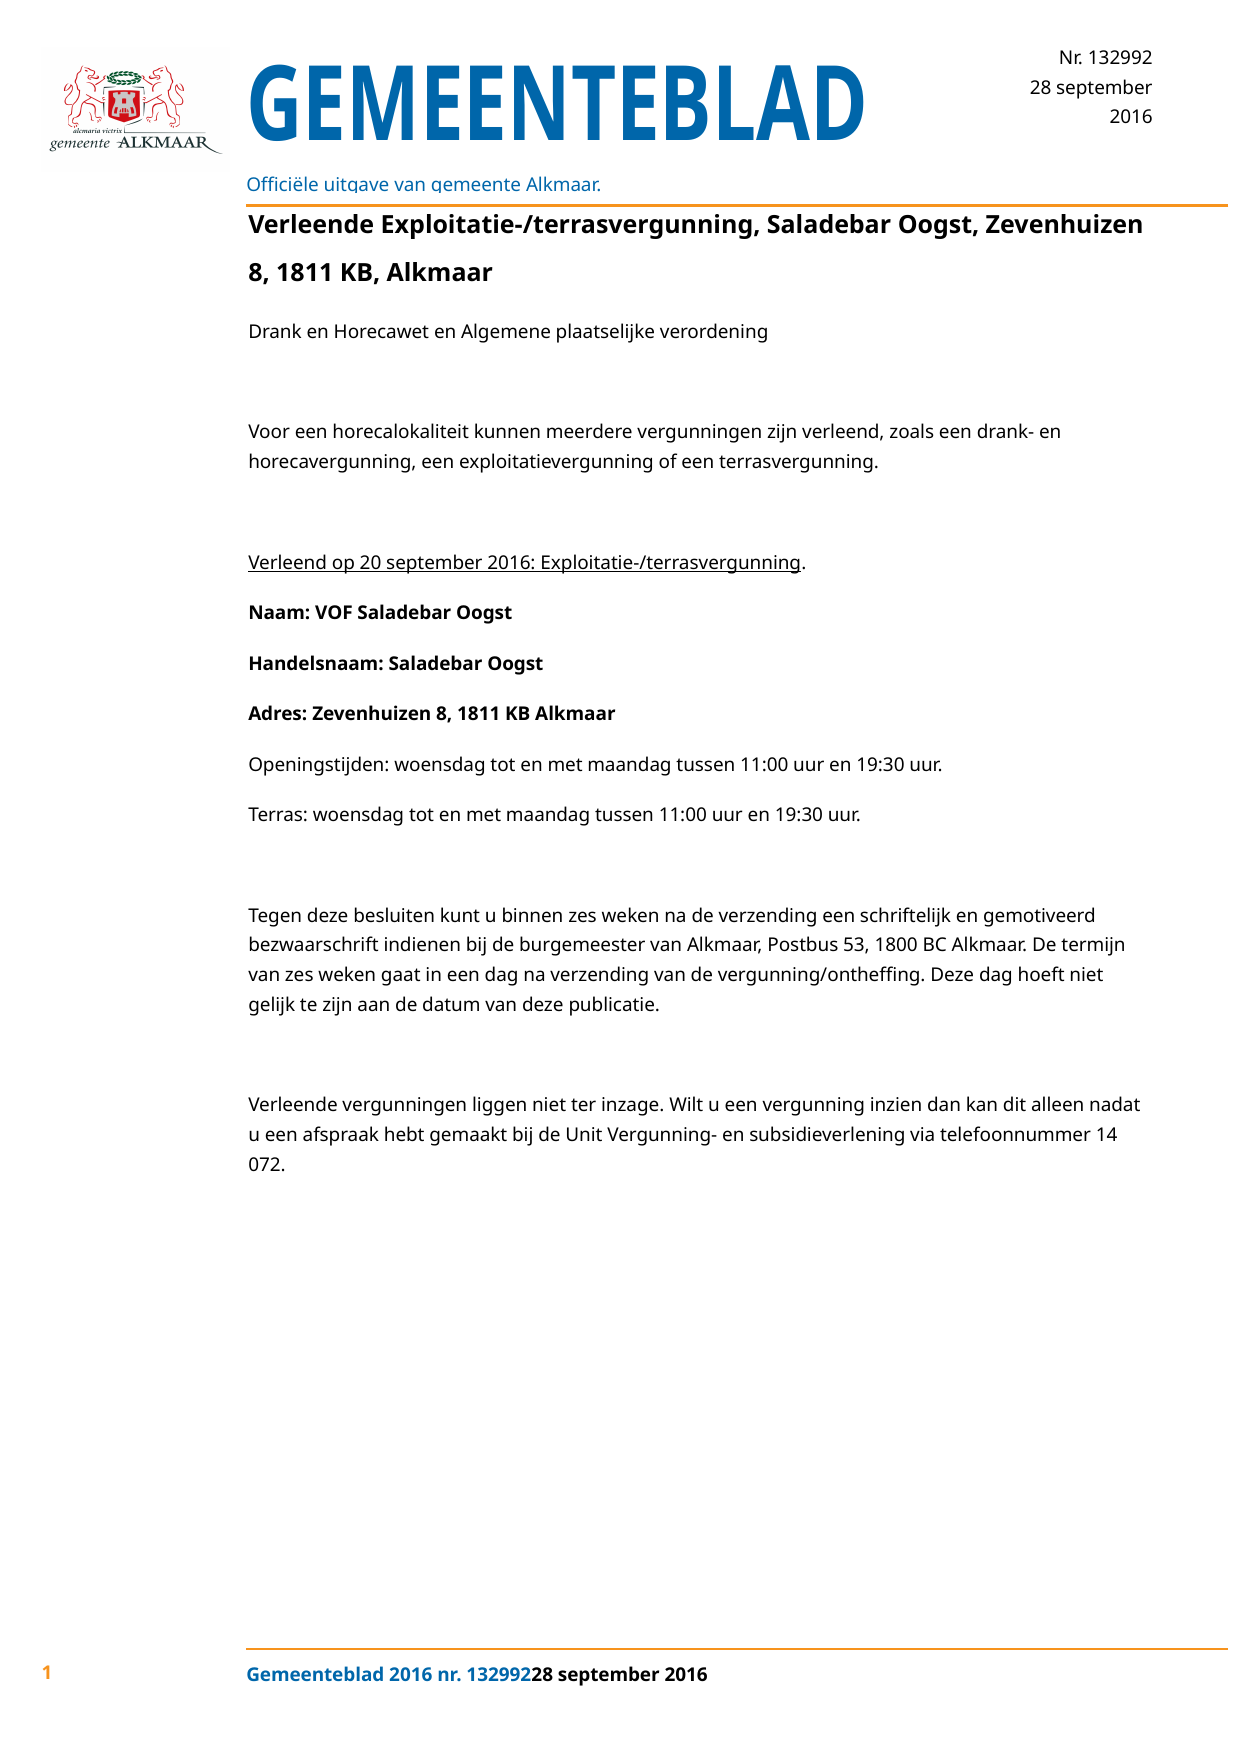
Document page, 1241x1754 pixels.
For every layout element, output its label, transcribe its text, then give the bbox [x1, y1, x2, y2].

text Drank en Horecawet en Algemene plaatselijke verordening [248, 318, 1152, 344]
text Verleende vergunningen liggen niet ter inzage. Wilt u een vergunning inzien dan kan dit alleen nadat u een afspraak hebt gemaakt bij de Unit Vergunning- en subsidieverlening via telefoonnummer 14 072. [248, 1092, 1152, 1177]
text Tegen deze besluiten kunt u binnen zes weken na de verzending een schriftelijk en gemotiveerd bezwaarschrift indienen bij de burgemeester van Alkmaar, Postbus 53, 1800 BC Alkmaar. De termijn van zes weken gaat in een dag na verzending van de vergunning/ontheffing. Deze dag hoeft niet gelijk te zijn aan de datum van deze publicatie. [248, 902, 1152, 1017]
text Voor een horecalokaliteit kunnen meerdere vergunningen zijn verleend, zoals een drank- en horecavergunning, een exploitatievergunning of een terrasvergunning. [248, 419, 1152, 474]
text Naam: VOF Saladebar Oogst [248, 599, 1152, 625]
text Terras: woensdag tot en met maandag tussen 11:00 uur en 19:30 uur. [248, 801, 1152, 827]
text Openingstijden: woensdag tot en met maandag tussen 11:00 uur en 19:30 uur. [248, 751, 1152, 777]
text Handelsnaam: Saladebar Oogst [248, 650, 1152, 676]
text Verleende Exploitatie-/terrasvergunning, Saladebar Oogst, Zevenhuizen 8, 1811 KB, Alkmaar [248, 207, 1152, 288]
picture [41, 47, 231, 172]
text Adres: Zevenhuizen 8, 1811 KB Alkmaar [248, 700, 1152, 726]
text Verleend op 20 september 2016: Exploitatie-/terrasvergunning. [248, 549, 1152, 575]
